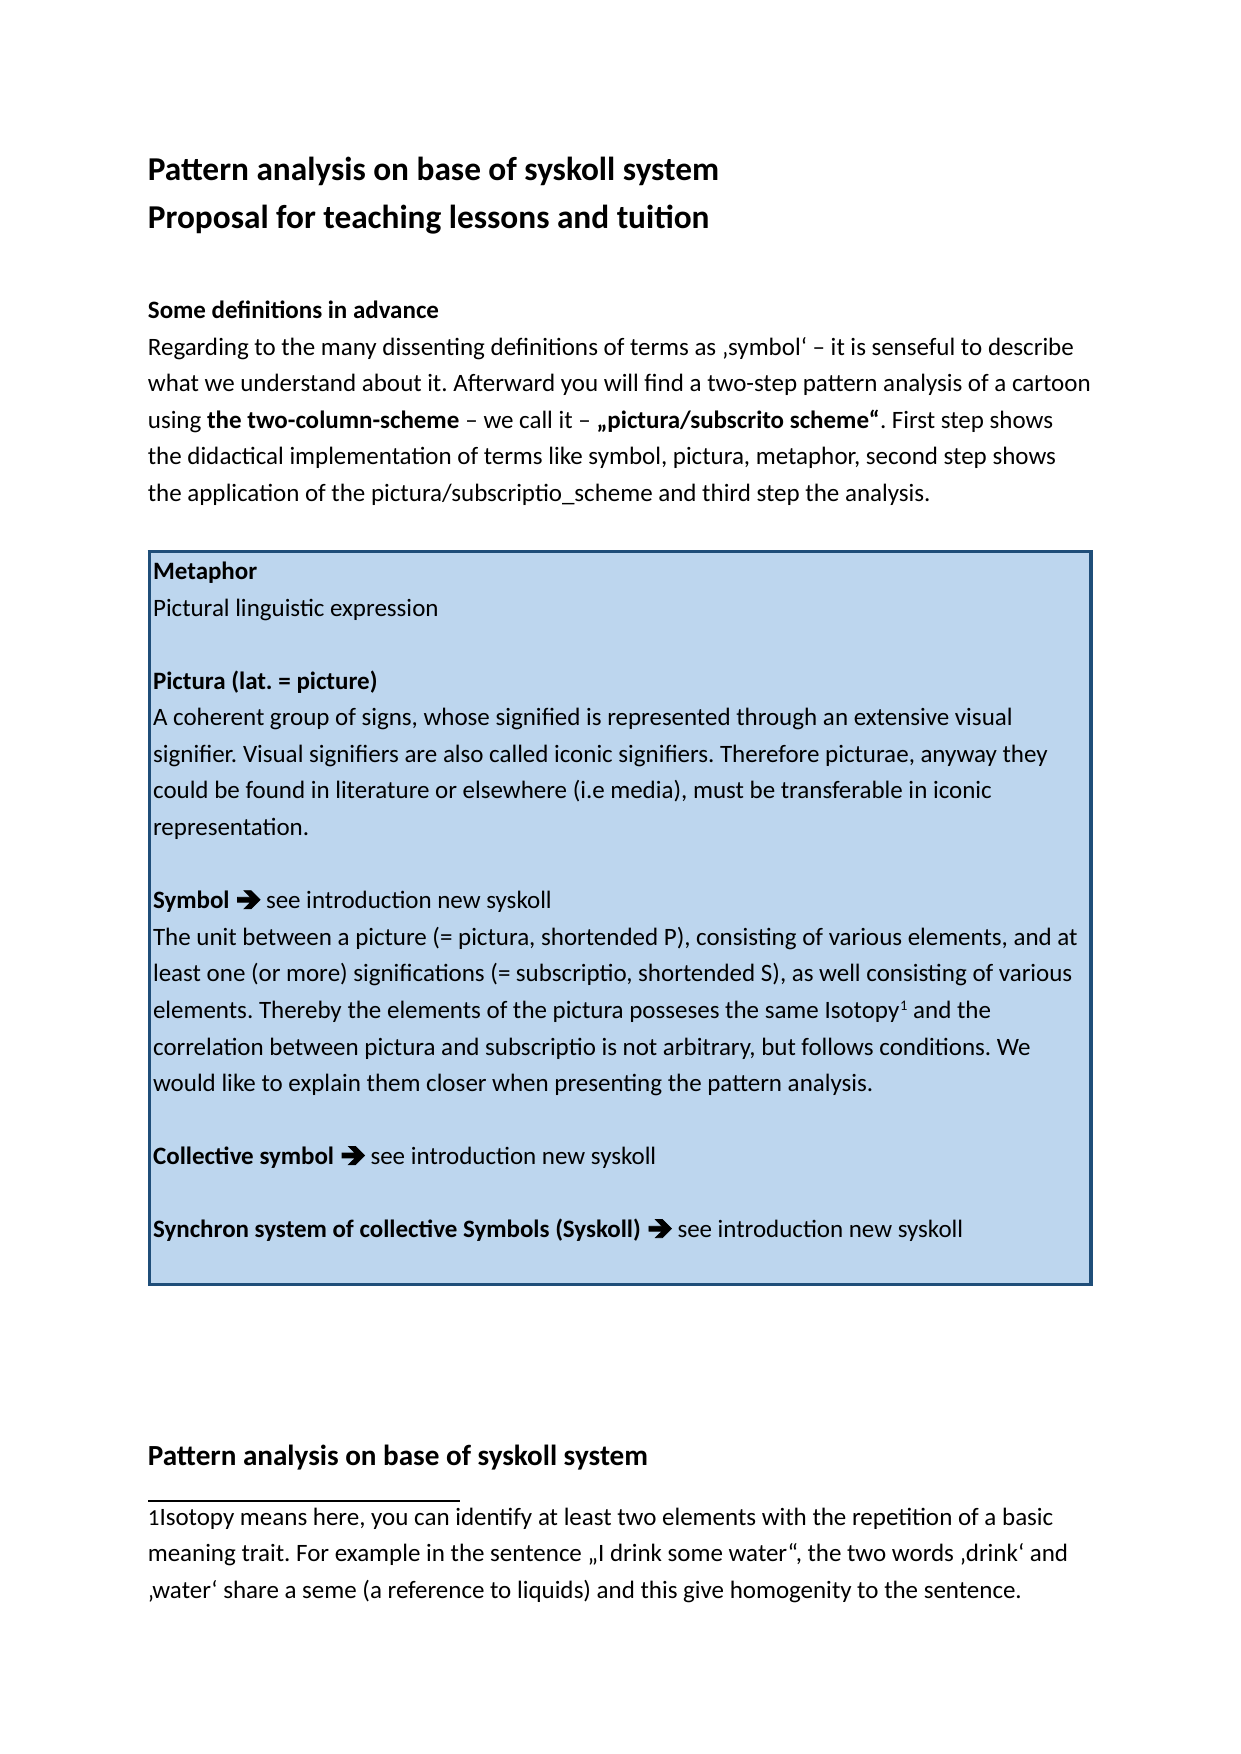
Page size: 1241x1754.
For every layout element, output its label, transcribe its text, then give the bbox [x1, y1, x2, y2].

text Some definitions in advance [148, 294, 1093, 325]
text Isotopy means here, you can identify at least two elements with the repetition of a basic meaning trait. For example in the sentence „I drink some water“, the two words ‚drink‘ and ‚water‘ share a seme (a reference to liquids) and this give homogenity to the sentence. [148, 1501, 1093, 1604]
text Regarding to the many dissenting definitions of terms as ‚symbol‘ – it is senseful to describe what we understand about it. Afterward you will find a two-step pattern analysis of a cartoon using the two-column-scheme – we call it – „pictura/subscrito scheme“. First step shows the didactical implementation of terms like symbol, pictura, metaphor, second step shows the application of the pictura/subscriptio_scheme and third step the analysis. [148, 331, 1093, 507]
text Metaphor [151, 553, 1089, 586]
text Pattern analysis on base of syskoll system [148, 148, 1093, 188]
text Pictural linguistic expression [151, 587, 1089, 622]
text Synchron system of collective Symbols (Syskoll)  see introduction new syskoll [151, 1208, 1089, 1244]
text Collective symbol  see introduction new syskoll [151, 1135, 1089, 1171]
text Pictura (lat. = picture) [151, 660, 1089, 696]
text Symbol  see introduction new syskoll [151, 879, 1089, 915]
text A coherent group of signs, whose signified is represented through an extensive visual signifier. Visual signifiers are also called iconic signifiers. Therefore picturae, anyway they could be found in literature or elsewhere (i.e media), must be transferable in iconic representation. [151, 696, 1089, 842]
text Proposal for teaching lessons and tuition [148, 196, 1093, 237]
text Pattern analysis on base of syskoll system [148, 1437, 1093, 1473]
text The unit between a picture (= pictura, shortended P), consisting of various elements, and at least one (or more) significations (= subscriptio, shortended S), as well consisting of various elements. Thereby the elements of the pictura posseses the same Isotopy and the correlation between pictura and subscriptio is not arbitrary, but follows conditions. We would like to explain them closer when presenting the pattern analysis. [151, 916, 1089, 1098]
